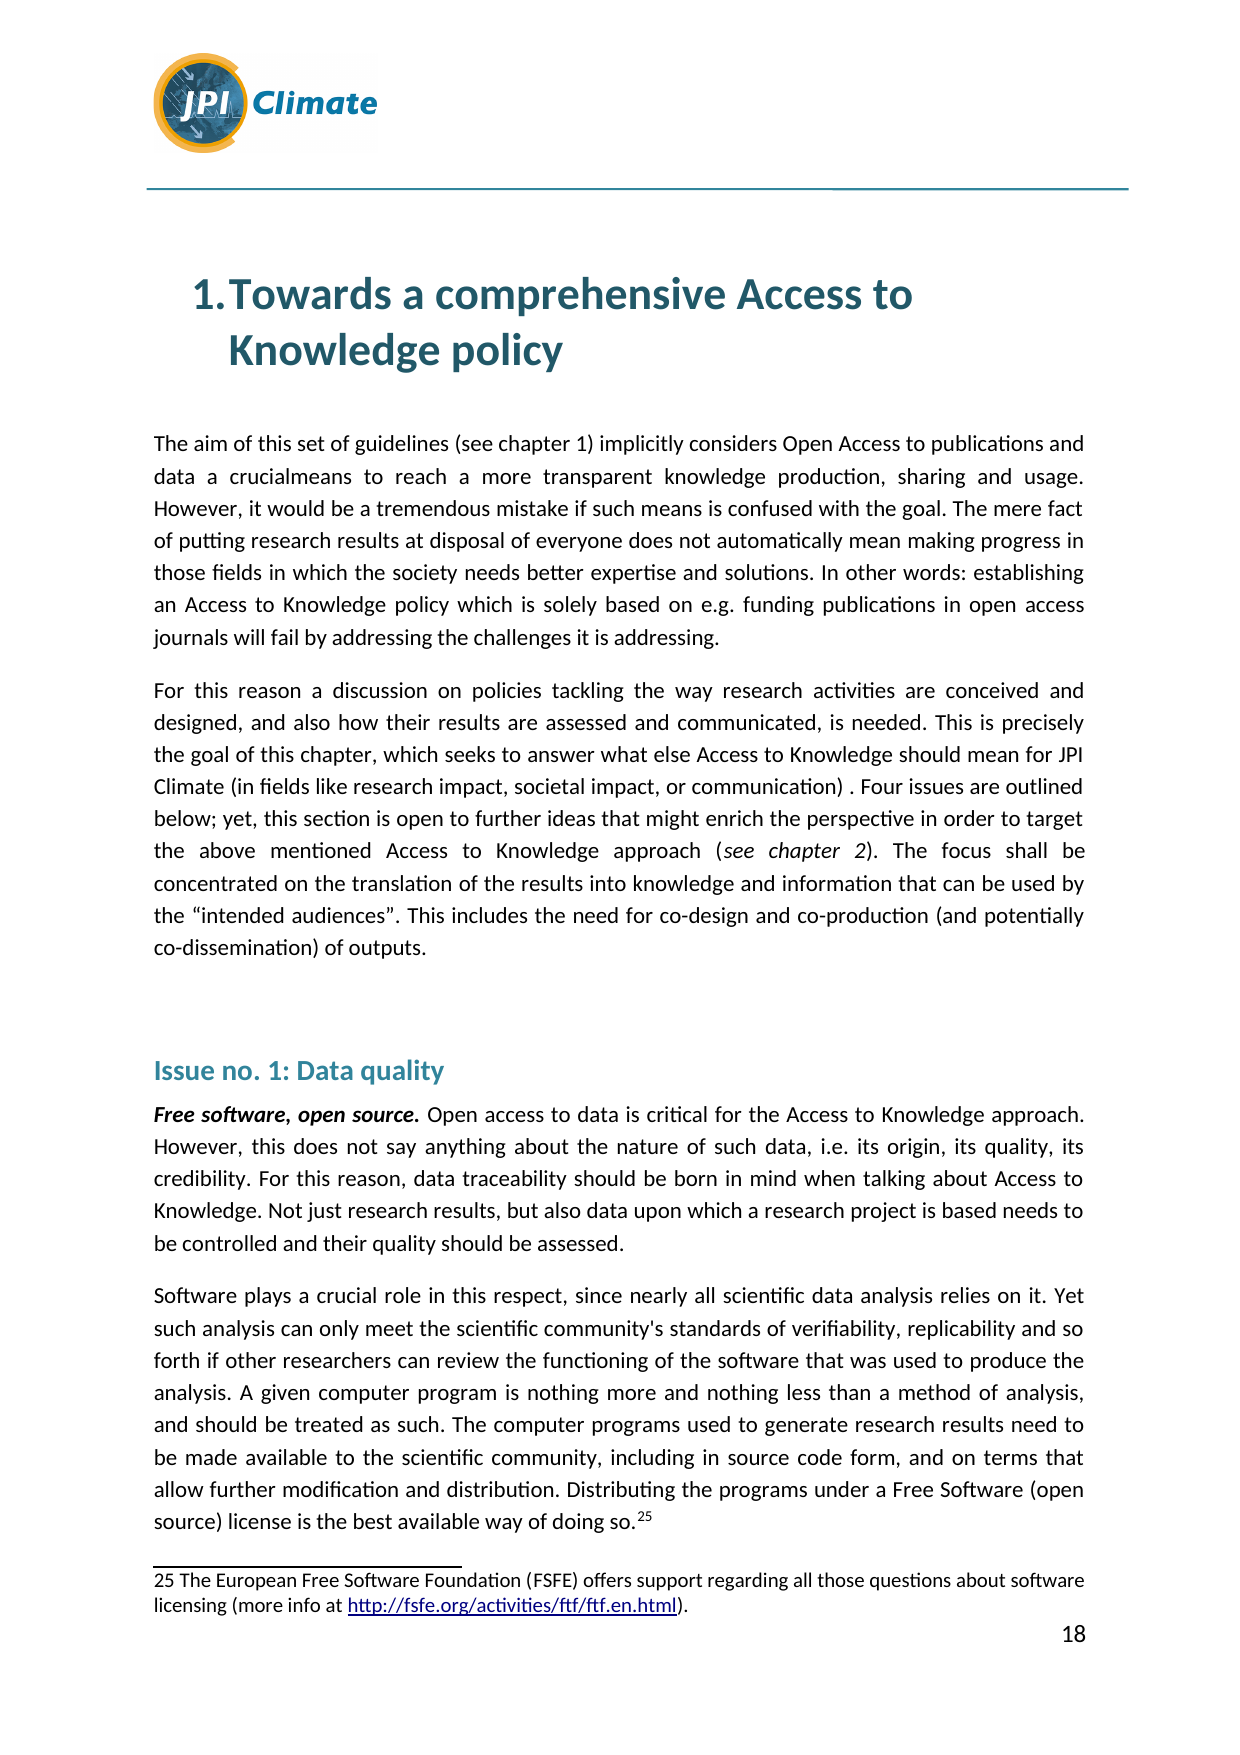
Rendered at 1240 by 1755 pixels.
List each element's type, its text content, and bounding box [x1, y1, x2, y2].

list The aim of this set of guidelines (see chapter 1) implicitly considers Open Access to publications and data a crucialmeans to reach a more transparent knowledge production, sharing and usage. However, it would be a tremendous mistake if such means is confused with the goal. The mere fact of putting research results at disposal of everyone does not automatically mean making progress in those fields in which the society needs better expertise and solutions. In other words: establishing an Access to Knowledge policy which is solely based on e.g. funding publications in open access journals will fail by addressing the challenges it is addressing. [153, 429, 1086, 651]
picture [153, 53, 378, 153]
text Free software, open source. Open access to data is critical for the Access to Knowledge approach. However, this does not say anything about the nature of such data, i.e. its origin, its quality, its credibility. For this reason, data traceability should be born in mind when talking about Access to Knowledge. Not just research results, but also data upon which a research project is based needs to be controlled and their quality should be assessed. [153, 1100, 1086, 1257]
text Software plays a crucial role in this respect, since nearly all scientific data analysis relies on it. Yet such analysis can only meet the scientific community's standards of verifiability, replicability and so forth if other researchers can review the functioning of the software that was used to produce the analysis. A given computer program is nothing more and nothing less than a method of analysis, and should be treated as such. The computer programs used to generate research results need to be made available to the scientific community, including in source code form, and on terms that allow further modification and distribution. Distributing the programs under a Free Software (open source) license is the best available way of doing so. [153, 1282, 1086, 1535]
text The European Free Software Foundation (FSFE) offers support regarding all those questions about software licensing (more info at http://fsfe.org/activities/ftf/ftf.en.html). [153, 1567, 1086, 1618]
list For this reason a discussion on policies tackling the way research activities are conceived and designed, and also how their results are assessed and communicated, is needed. This is precisely the goal of this chapter, which seeks to answer what else Access to Knowledge should mean for JPI Climate (in fields like research impact, societal impact, or communication) . Four issues are outlined below; yet, this section is open to further ideas that might enrich the perspective in order to target the above mentioned Access to Knowledge approach (see chapter 2). The focus shall be concentrated on the translation of the results into knowledge and information that can be used by the “intended audiences”. This includes the need for co-design and co-production (and potentially co-dissemination) of outputs. [153, 676, 1086, 961]
subtitle Issue no. 1: Data quality [153, 1052, 1086, 1087]
list Towards a comprehensive Access to Knowledge policy [191, 265, 1086, 377]
